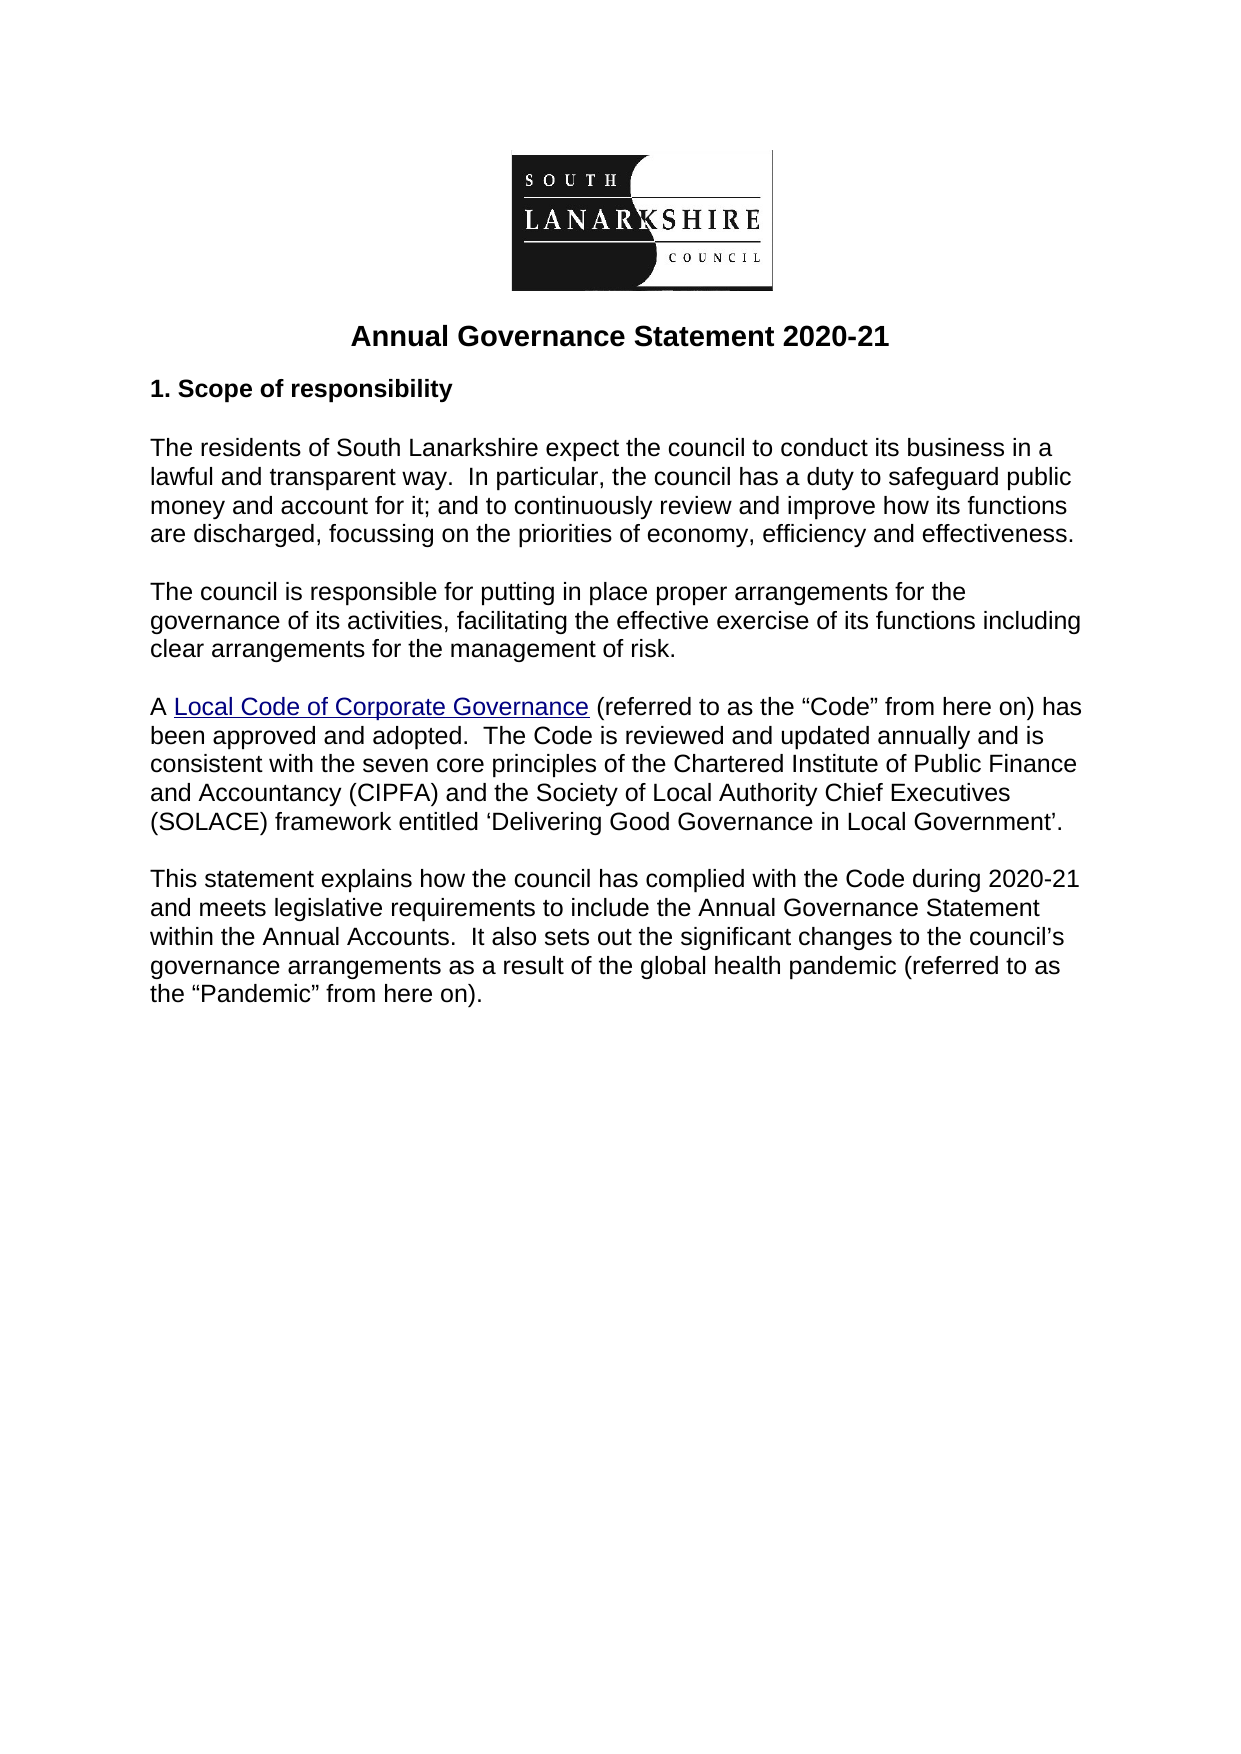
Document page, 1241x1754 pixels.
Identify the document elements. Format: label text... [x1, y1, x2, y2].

subtitle Annual Governance Statement 2020-21 [150, 319, 1090, 353]
subtitle 1. Scope of responsibility [150, 374, 1090, 402]
text A Local Code of Corporate Governance (referred to as the “Code” from here on) has been approved and adopted. The Code is reviewed and updated annually and is consistent with the seven core principles of the Chartered Institute of Public Finance and Accountancy (CIPFA) and the Society of Local Authority Chief Executives (SOLACE) framework entitled ‘Delivering Good Governance in Local Government’. [150, 692, 1090, 836]
text The council is responsible for putting in place proper arrangements for the governance of its activities, facilitating the effective exercise of its functions including clear arrangements for the management of risk. [150, 577, 1090, 663]
text The residents of South Lanarkshire expect the council to conduct its business in a lawful and transparent way. In particular, the council has a duty to safeguard public money and account for it; and to continuously review and improve how its functions are discharged, focussing on the priorities of economy, efficiency and effectiveness. [150, 433, 1090, 548]
text This statement explains how the council has complied with the Code during 2020-21 and meets legislative requirements to include the Annual Governance Statement within the Annual Accounts. It also sets out the significant changes to the council’s governance arrangements as a result of the global health pandemic (referred to as the “Pandemic” from here on). [150, 864, 1090, 1008]
